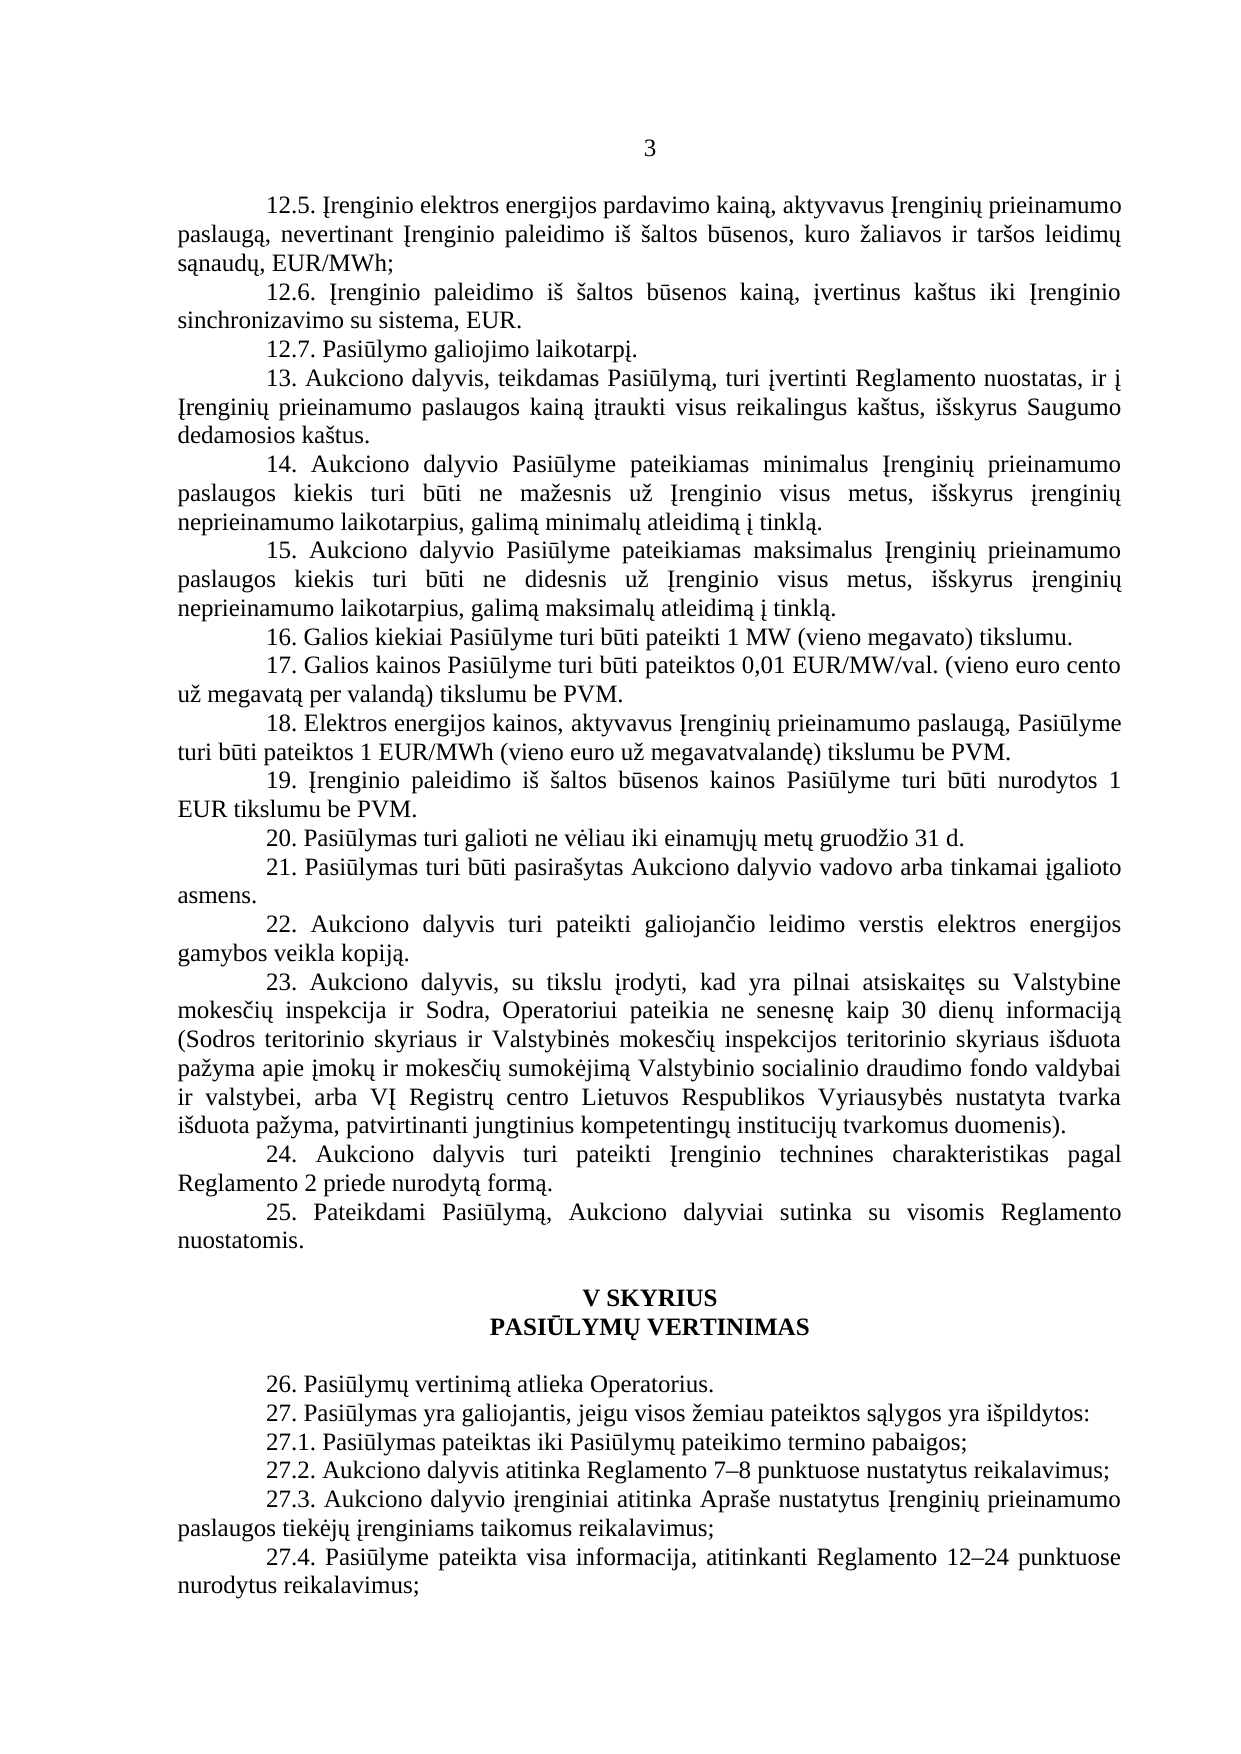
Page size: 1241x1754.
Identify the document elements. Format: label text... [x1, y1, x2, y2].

text 27.3. Aukciono dalyvio įrenginiai atitinka Apraše nustatytus Įrenginių prieinamumo paslaugos tiekėjų įrenginiams taikomus reikalavimus; [177, 1484, 1122, 1542]
text 15. Aukciono dalyvio Pasiūlyme pateikiamas maksimalus Įrenginių prieinamumo paslaugos kiekis turi būti ne didesnis už Įrenginio visus metus, išskyrus įrenginių neprieinamumo laikotarpius, galimą maksimalų atleidimą į tinklą. [177, 535, 1122, 622]
text 26. Pasiūlymų vertinimą atlieka Operatorius. [177, 1369, 1122, 1398]
text 17. Galios kainos Pasiūlyme turi būti pateiktos 0,01 EUR/MW/val. (vieno euro cento už megavatą per valandą) tikslumu be PVM. [177, 650, 1122, 708]
text 25. Pateikdami Pasiūlymą, Aukciono dalyviai sutinka su visomis Reglamento nuostatomis. [177, 1197, 1122, 1254]
text 27.1. Pasiūlymas pateiktas iki Pasiūlymų pateikimo termino pabaigos; [177, 1427, 1122, 1455]
text 27.4. Pasiūlyme pateikta visa informacija, atitinkanti Reglamento 12–24 punktuose nurodytus reikalavimus; [177, 1542, 1122, 1599]
text 27.2. Aukciono dalyvis atitinka Reglamento 7–8 punktuose nustatytus reikalavimus; [177, 1455, 1122, 1484]
text 27. Pasiūlymas yra galiojantis, jeigu visos žemiau pateiktos sąlygos yra išpildytos: [177, 1398, 1122, 1427]
text 18. Elektros energijos kainos, aktyvavus Įrenginių prieinamumo paslaugą, Pasiūlyme turi būti pateiktos 1 EUR/MWh (vieno euro už megavatvalandę) tikslumu be PVM. [177, 708, 1122, 765]
text 12.6. Įrenginio paleidimo iš šaltos būsenos kainą, įvertinus kaštus iki Įrenginio sinchronizavimo su sistema, EUR. [177, 277, 1122, 334]
text 19. Įrenginio paleidimo iš šaltos būsenos kainos Pasiūlyme turi būti nurodytos 1 EUR tikslumu be PVM. [177, 765, 1122, 823]
text 22. Aukciono dalyvis turi pateikti galiojančio leidimo verstis elektros energijos gamybos veikla kopiją. [177, 909, 1122, 967]
text 16. Galios kiekiai Pasiūlyme turi būti pateikti 1 MW (vieno megavato) tikslumu. [177, 622, 1122, 650]
text V SKYRIUS [177, 1283, 1122, 1312]
text 14. Aukciono dalyvio Pasiūlyme pateikiamas minimalus Įrenginių prieinamumo paslaugos kiekis turi būti ne mažesnis už Įrenginio visus metus, išskyrus įrenginių neprieinamumo laikotarpius, galimą minimalų atleidimą į tinklą. [177, 449, 1122, 535]
text 24. Aukciono dalyvis turi pateikti Įrenginio technines charakteristikas pagal Reglamento 2 priede nurodytą formą. [177, 1139, 1122, 1197]
text 12.5. Įrenginio elektros energijos pardavimo kainą, aktyvavus Įrenginių prieinamumo paslaugą, nevertinant Įrenginio paleidimo iš šaltos būsenos, kuro žaliavos ir taršos leidimų sąnaudų, EUR/MWh; [177, 190, 1122, 277]
text 23. Aukciono dalyvis, su tikslu įrodyti, kad yra pilnai atsiskaitęs su Valstybine mokesčių inspekcija ir Sodra, Operatoriui pateikia ne senesnę kaip 30 dienų informaciją (Sodros teritorinio skyriaus ir Valstybinės mokesčių inspekcijos teritorinio skyriaus išduota pažyma apie įmokų ir mokesčių sumokėjimą Valstybinio socialinio draudimo fondo valdybai ir valstybei, arba VĮ Registrų centro Lietuvos Respublikos Vyriausybės nustatyta tvarka išduota pažyma, patvirtinanti jungtinius kompetentingų institucijų tvarkomus duomenis). [177, 967, 1122, 1139]
text PASIŪLYMŲ VERTINIMAS [177, 1312, 1122, 1340]
text 12.7. Pasiūlymo galiojimo laikotarpį. [177, 334, 1122, 363]
text 13. Aukciono dalyvis, teikdamas Pasiūlymą, turi įvertinti Reglamento nuostatas, ir į Įrenginių prieinamumo paslaugos kainą įtraukti visus reikalingus kaštus, išskyrus Saugumo dedamosios kaštus. [177, 363, 1122, 449]
text 20. Pasiūlymas turi galioti ne vėliau iki einamųjų metų gruodžio 31 d. [177, 823, 1122, 852]
text 21. Pasiūlymas turi būti pasirašytas Aukciono dalyvio vadovo arba tinkamai įgalioto asmens. [177, 852, 1122, 909]
